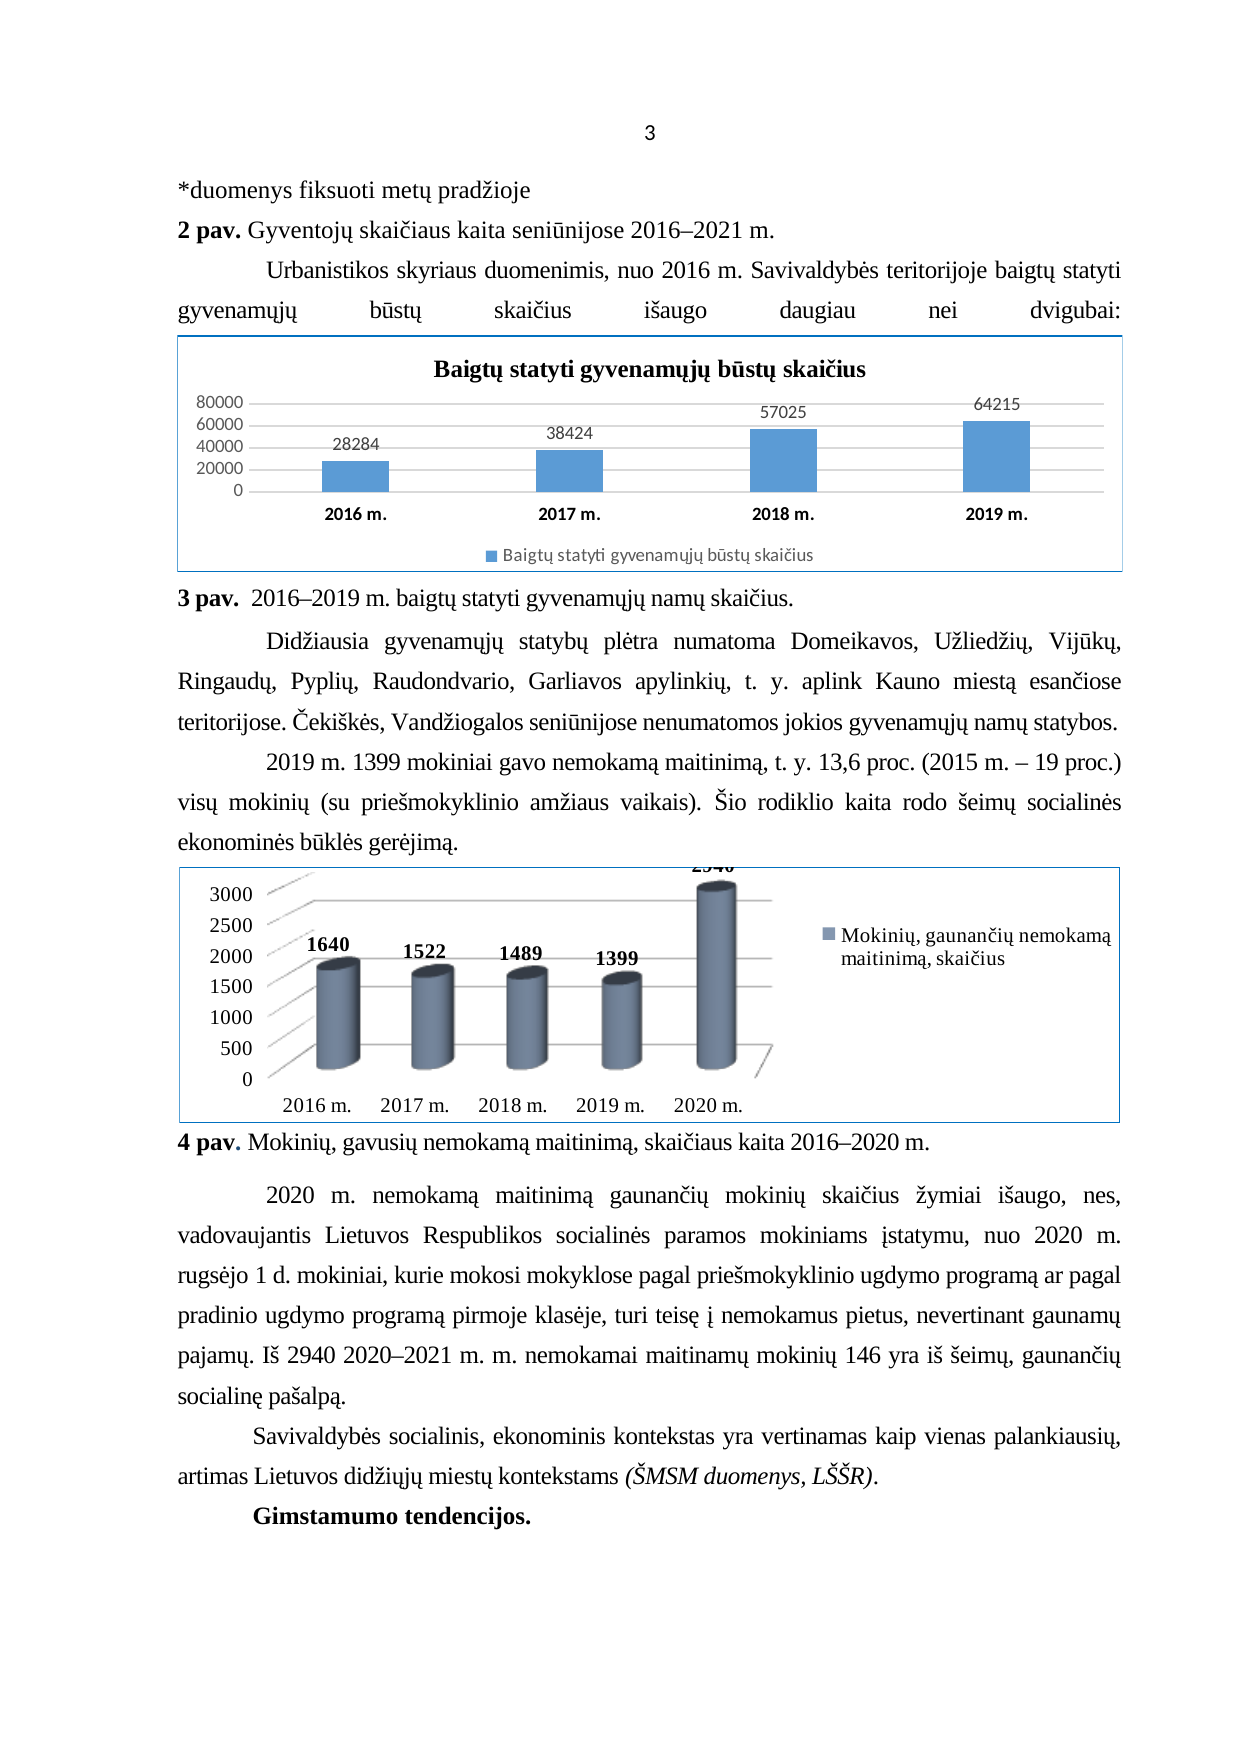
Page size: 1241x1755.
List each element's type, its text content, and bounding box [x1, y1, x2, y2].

text Gimstamumo tendencijos. [177, 1501, 1122, 1530]
text *duomenys fiksuoti metų pradžioje [177, 175, 1122, 204]
subtitle 4 pav. Mokinių, gavusių nemokamą maitinimą, skaičiaus kaita 2016–2020 m. [177, 1127, 1122, 1156]
text 3 pav. 2016–2019 m. baigtų statyti gyvenamųjų namų skaičius. [177, 583, 1122, 612]
text Didžiausia gyvenamųjų statybų plėtra numatoma Domeikavos, Užliedžių, Vijūkų, Ringaudų, Pyplių, Raudondvario, Garliavos apylinkių, t. y. aplink Kauno miestą esančiose teritorijose. Čekiškės, Vandžiogalos seniūnijose nenumatomos jokios gyvenamųjų namų statybos. [177, 626, 1122, 735]
text Urbanistikos skyriaus duomenimis, nuo 2016 m. Savivaldybės teritorijoje baigtų statyti gyvenamųjų būstų skaičius išaugo daugiau nei dvigubai: [177, 255, 1122, 335]
text 2020 m. nemokamą maitinimą gaunančių mokinių skaičius žymiai išaugo, nes, vadovaujantis Lietuvos Respublikos socialinės paramos mokiniams įstatymu, nuo 2020 m. rugsėjo 1 d. mokiniai, kurie mokosi mokyklose pagal priešmokyklinio ugdymo programą ar pagal pradinio ugdymo programą pirmoje klasėje, turi teisę į nemokamus pietus, nevertinant gaunamų pajamų. Iš 2940 2020–2021 m. m. nemokamai maitinamų mokinių 146 yra iš šeimų, gaunančių socialinę pašalpą. [177, 1180, 1122, 1409]
text 2 pav. Gyventojų skaičiaus kaita seniūnijose 2016–2021 m. [177, 215, 1122, 244]
text Savivaldybės socialinis, ekonominis kontekstas yra vertinamas kaip vienas palankiausių, artimas Lietuvos didžiųjų miestų kontekstams (ŠMSM duomenys, LŠŠR). [177, 1421, 1122, 1490]
text 2019 m. 1399 mokiniai gavo nemokamą maitinimą, t. y. 13,6 proc. (2015 m. – 19 proc.) visų mokinių (su priešmokyklinio amžiaus vaikais). Šio rodiklio kaita rodo šeimų socialinės ekonominės būklės gerėjimą. [177, 747, 1122, 856]
